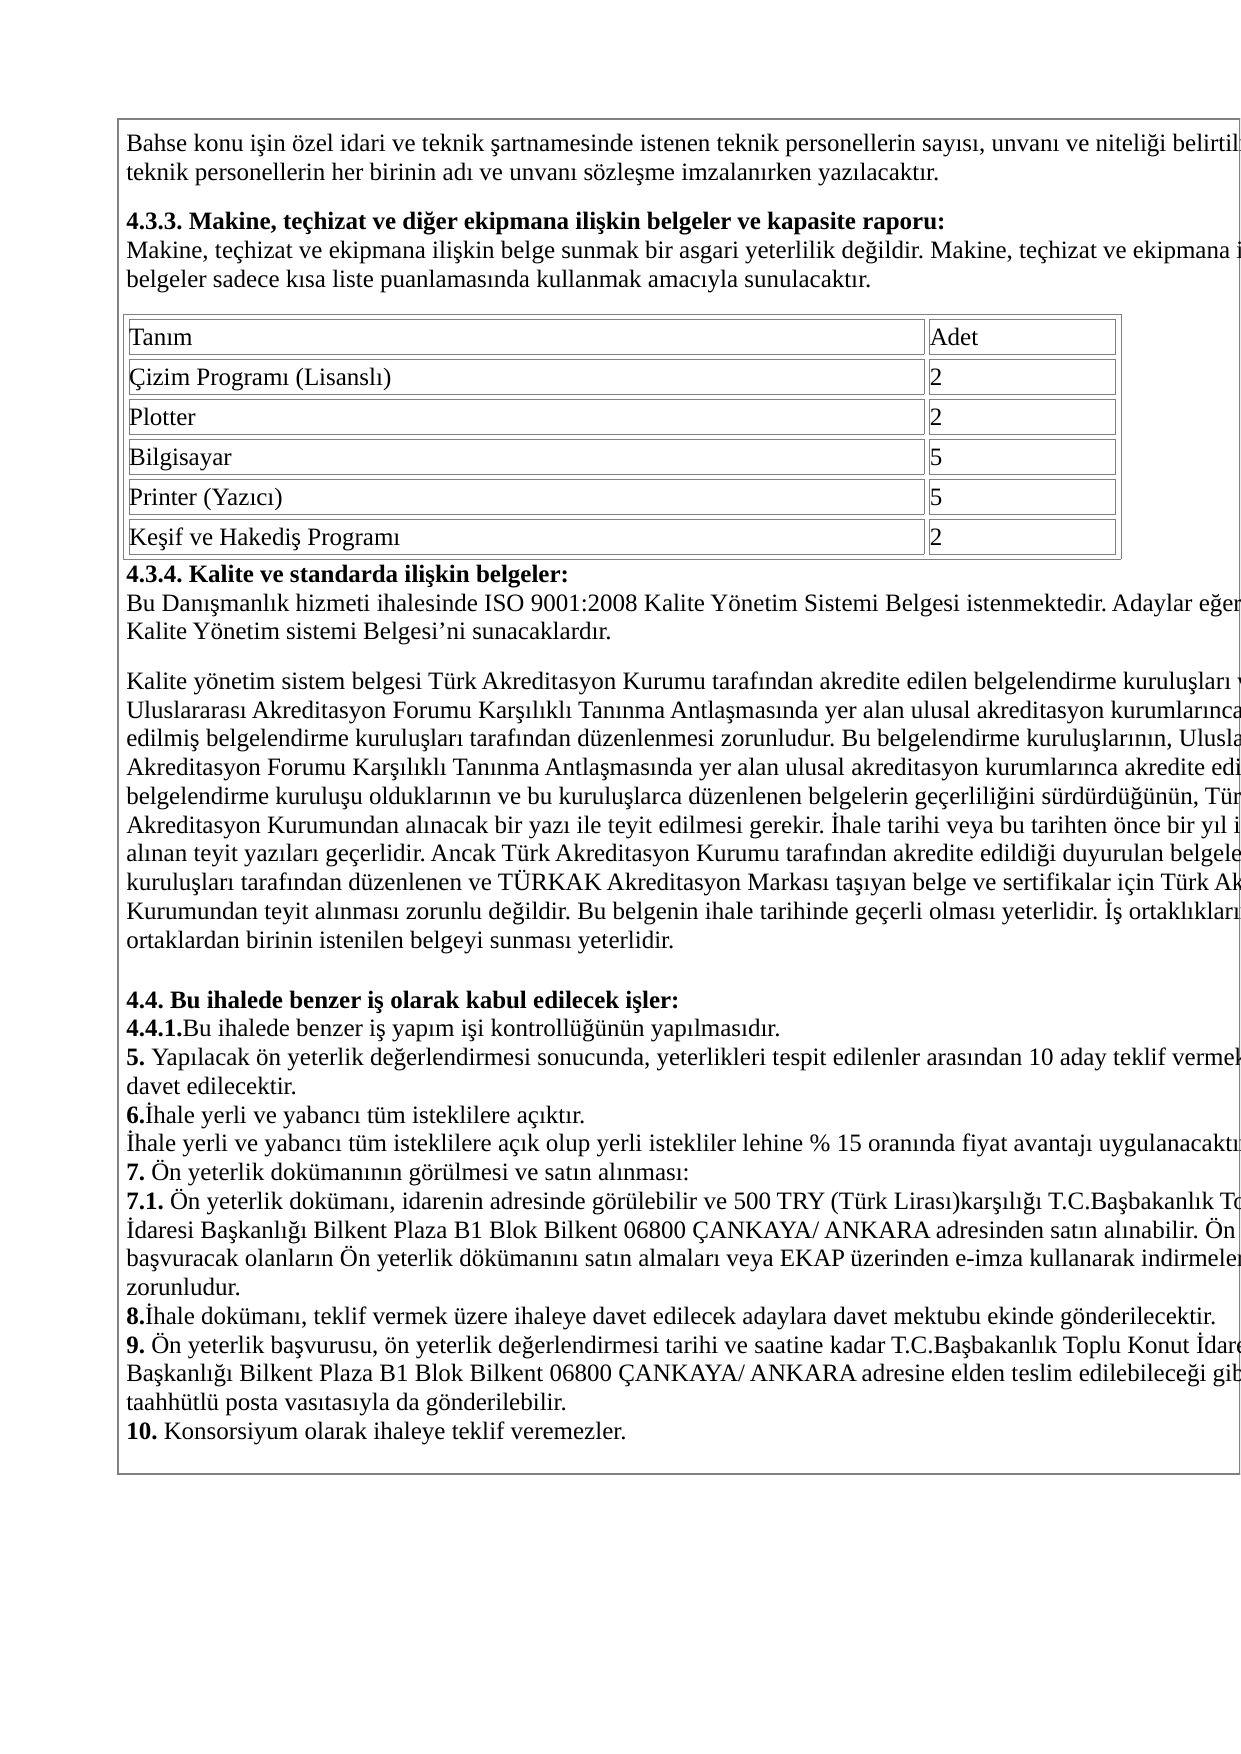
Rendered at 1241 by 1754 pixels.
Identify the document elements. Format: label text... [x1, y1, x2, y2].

table_cell 5 [927, 434, 1118, 473]
table_cell Bahse konu işin özel idari ve teknik şartnamesinde istenen teknik personellerin sayısı, unvanı ve niteliği belirtilmiş olup teknik personellerin her birinin adı ve unvanı sözleşme imzalanırken yazılacaktır. [126, 128, 1239, 206]
table_cell Çizim Programı (Lisanslı) [126, 354, 927, 393]
table_cell Makine, teçhizat ve ekipmana ilişkin belge sunmak bir asgari yeterlilik değildir. Makine, teçhizat ve ekipmana ilişkin belgeler sadece kısa liste puanlamasında kullanmak amacıyla sunulacaktır. [126, 235, 1239, 559]
table_cell Bilgisayar [126, 434, 927, 473]
table_cell Bu Danışmanlık hizmeti ihalesinde ISO 9001:2008 Kalite Yönetim Sistemi Belgesi istenmektedir. Adaylar eğer sahiplerse Kalite Yönetim sistemi Belgesi’ni sunacaklardır. Kalite yönetim sistem belgesi Türk Akreditasyon Kurumu tarafından akredite edilen belgelendirme kuruluşları veya Uluslararası Akreditasyon Forumu Karşılıklı Tanınma Antlaşmasında yer alan ulusal akreditasyon kurumlarınca akredite edilmiş belgelendirme kuruluşları tarafından düzenlenmesi zorunludur. Bu belgelendirme kuruluşlarının, Uluslararası Akreditasyon Forumu Karşılıklı Tanınma Antlaşmasında yer alan ulusal akreditasyon kurumlarınca akredite edilmiş belgelendirme kuruluşu olduklarının ve bu kuruluşlarca düzenlenen belgelerin geçerliliğini sürdürdüğünün, Türk Akreditasyon Kurumundan alınacak bir yazı ile teyit edilmesi gerekir. İhale tarihi veya bu tarihten önce bir yıl içinde alınan teyit yazıları geçerlidir. Ancak Türk Akreditasyon Kurumu tarafından akredite edildiği duyurulan belgelendirme kuruluşları tarafından düzenlenen ve TÜRKAK Akreditasyon Markası taşıyan belge ve sertifikalar için Türk Akreditasyon Kurumundan teyit alınması zorunlu değildir. Bu belgenin ihale tarihinde geçerli olması yeterlidir. İş ortaklıklarında, ortaklardan birinin istenilen belgeyi sunması yeterlidir. [126, 588, 1239, 953]
table_header Tanım [126, 315, 927, 353]
table_cell 2 [927, 354, 1118, 393]
table_cell Plotter [126, 394, 927, 433]
table_cell Keşif ve Hakediş Programı [126, 514, 927, 553]
table_cell 4.3.3. Makine, teçhizat ve diğer ekipmana ilişkin belgeler ve kapasite raporu: [126, 206, 1239, 235]
table_cell Makine, teçhizat ve ekipmana ilişkin belge sunmak bir asgari yeterlilik değildir. Makine, teçhizat ve ekipmana ilişkin belgeler sadece kısa liste puanlamasında kullanmak amacıyla sunulacaktır. [126, 315, 1121, 559]
table_header T.C. BAŞBAKANLIK TOPLU KONUT İDARESİ BAŞKANLIĞI-TOKİ Denizli, Eskişehir, Kütahya, Muğla ve Uşak İllerindeki 1083 Adet Konut, Hastane, Ticaret Merkezi, Büfe, Dükkan, Okul, Pansiyon, Spor Salonu ve İdari Bina İnşaatları ile Adaiçi Altyapı, Genel Altyapı ile Çevre Düzenlemesi İnşaatı İşlerinin İnşaat Aşaması ve İnşaat Sonrası Danışmanlık Hizmetleri İşi için, yeterli tecrübeye sahip adaylar teklif vermek üzere ön yeterlik başvurusuna davet edilmektedir. Ön yeterlik değerlendirmesi sonucu yeterliği tespit edilenler arasından ön yeterlik şartnamesinde belirtilen kriterlere göre sıralanmak suretiyle kısa listeye alınarak teklif vermeye davet edilecek isteklilerin katılımıyla 4734 sayılı Kanunun 5 inci bölümünde yer alan hükümlere uygun olarak belli istekliler arasında ihale usulü ile ihale edilecektir. 2- Ön yeterlik konusu danışmanlık hizmetinin 3- Ön yeterlik değerlendirmesinin 4. Ön yeterlik değerlendirmesine katılabilme şartları ve istenilen belgeler ile ön yeterlik değerlendirmesinde uygulanacak kriterler: 4.1 Ön yeterlik değerlendirmesine katılma şartları ve istenilen belgeler: 4.1.1. Mevzuatı gereği kayıtlı olduğu Ticaret ve/veya Sanayi Odası veya ilgili Meslek Odası Belgesi, 4.1.1.1. Gerçek kişi olması halinde, kayıtlı olduğu ilgili meslek odasından ya da ticaret ve/veya sanayi odasından, ilk ilan tarihinin ya da ihale veya son başvuru tarihinin içinde bulunduğu yılda alınmış, odaya kayıtlı olduğunu gösterir belge, 4.1.1.2. Tüzel kişi olması halinde, ilgili mevzuatı gereği kayıtlı olduğu ticaret ve/veya sanayi odasından, ilk ilan tarihinin ya da ihale veya son başvuru tarihinin içinde bulunduğu yılda alınmış, tüzel kişiliğin odaya kayıtlı olduğunu gösterir belge, 4.1.2. Ön yeterlik başvurusu yapmaya yetkili olduğunu gösteren imza beyannamesi veya imza sirküleri; 4.1.2.1. Gerçek kişi olması halinde, noter tasdikli imza beyannamesi, 4.1.2.2. Tüzel kişi olması halinde, ilgisine göre tüzel kişiliğin ortakları, üyeleri veya kurucuları ile tüzel kişiliğin yönetimindeki görevlileri belirten son durumu gösterir Ticaret Sicil Gazetesi, bu bilgilerin tamamının bir Ticaret Sicil Gazetesinde bulunmaması halinde, bu bilgilerin tümünü göstermek üzere ilgili Ticaret Sicil Gazeteleri veya bu hususları gösteren belgeler ile tüzel kişiliğin noter tasdikli imza sirküleri, 4.1.3 Şekli ve içeriği Ön Yeterlik Şartnamesinin ekinde belirtilen Başvuru Mektubu, 4.1.4 Tüzel kişi tarafından iş deneyimini göstermek üzere sunulan belgenin, tüzel kişiliğin yarısından fazla hissesine sahip ortağına ait olması halinde, ticaret ve sanayi odası/ticaret odası bünyesinde bulunan ticaret sicil memurlukları veya yeminli mali müşavir ya da serbest muhasebeci mali müşavir tarafından ilk ilan tarihinden sonra düzenlenen ve düzenlendiği tarihten geriye doğru son bir yıldır kesintisiz olarak bu şartın korunduğunu gösteren belge 5. Yapılacak ön yeterlik değerlendirmesi sonucunda, yeterlikleri tespit edilenler arasından 10 aday teklif vermek üzere davet edilecektir. 6.İhale yerli ve yabancı tüm isteklilere açıktır. İhale yerli ve yabancı tüm isteklilere açık olup yerli istekliler lehine % 15 oranında fiyat avantajı uygulanacaktır. 7. Ön yeterlik dokümanının görülmesi ve satın alınması: 7.1. Ön yeterlik dokümanı, idarenin adresinde görülebilir ve 500 TRY (Türk Lirası)karşılığı T.C.Başbakanlık Toplu Konut İdaresi Başkanlığı Bilkent Plaza B1 Blok Bilkent 06800 ÇANKAYA/ ANKARA adresinden satın alınabilir. Ön yeterliğe başvuracak olanların Ön yeterlik dökümanını satın almaları veya EKAP üzerinden e-imza kullanarak indirmeleri zorunludur. 8.İhale dokümanı, teklif vermek üzere ihaleye davet edilecek adaylara davet mektubu ekinde gönderilecektir. 9. Ön yeterlik başvurusu, ön yeterlik değerlendirmesi tarihi ve saatine kadar T.C.Başbakanlık Toplu Konut İdaresi Başkanlığı Bilkent Plaza B1 Blok Bilkent 06800 ÇANKAYA/ ANKARA adresine elden teslim edilebileceği gibi iadeli taahhütlü posta vasıtasıyla da gönderilebilir. 10. Konsorsiyum olarak ihaleye teklif veremezler. [119, 120, 1239, 1473]
table_cell 4.3.4. Kalite ve standarda ilişkin belgeler: [126, 559, 1239, 588]
table_header Adet [927, 315, 1118, 353]
table_cell 4.4.1.Bu ihalede benzer iş yapım işi kontrollüğünün yapılmasıdır. [126, 1014, 1239, 1042]
table_cell 5 [927, 474, 1118, 513]
table_cell 2 [927, 514, 1118, 553]
table_cell 2 [927, 394, 1118, 433]
table_cell Printer (Yazıcı) [126, 474, 927, 513]
table_header 4.4. Bu ihalede benzer iş olarak kabul edilecek işler: [126, 985, 1239, 1013]
